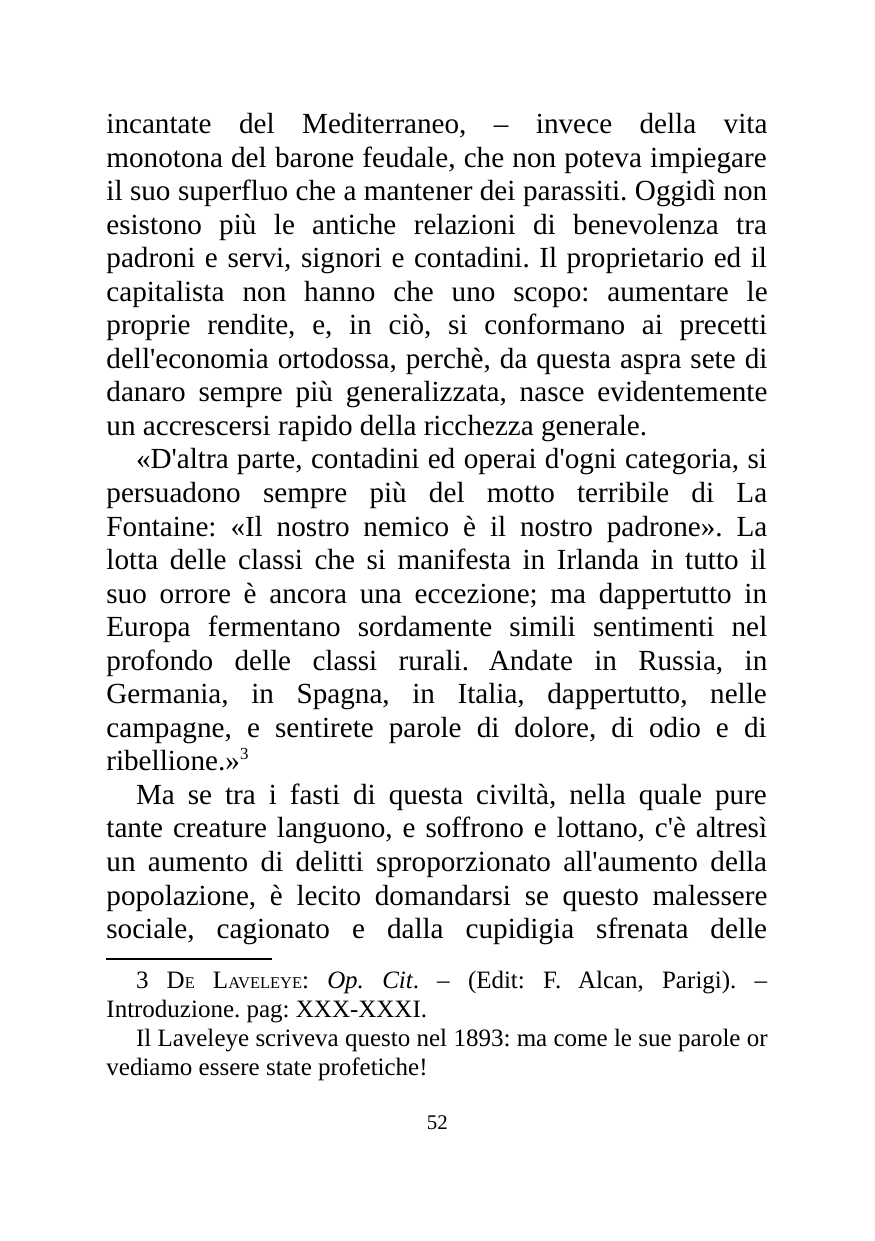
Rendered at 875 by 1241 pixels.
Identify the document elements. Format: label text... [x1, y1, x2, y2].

text «D'altra parte, contadini ed operai d'ogni categoria, si persuadono sempre più del motto terribile di La Fontaine: «Il nostro nemico è il nostro padrone». La lotta delle classi che si manifesta in Irlanda in tutto il suo orrore è ancora una eccezione; ma dappertutto in Europa fermentano sordamente simili sentimenti nel profondo delle classi rurali. Andate in Russia, in Germania, in Spagna, in Italia, dappertutto, nelle campagne, e sentirete parole di dolore, di odio e di ribellione.» [106, 442, 768, 777]
text Il Laveleye scriveva questo nel 1893: ma come le sue parole or vediamo essere state profetiche! [106, 1023, 768, 1080]
text De Laveleye: Op. Cit. – (Edit: F. Alcan, Parigi). – Introduzione. pag: XXX-XXXI. [106, 965, 768, 1023]
text Ma se tra i fasti di questa civiltà, nella quale pure tante creature languono, e soffrono e lottano, c'è altresì un aumento di delitti sproporzionato all'aumento della popolazione, è lecito domandarsi se questo malessere sociale, cagionato e dalla cupidigia sfrenata delle [106, 777, 768, 945]
text incantate del Mediterraneo, – invece della vita monotona del barone feudale, che non poteva impiegare il suo superfluo che a mantener dei parassiti. Oggidì non esistono più le antiche relazioni di benevolenza tra padroni e servi, signori e contadini. Il proprietario ed il capitalista non hanno che uno scopo: aumentare le proprie rendite, e, in ciò, si conformano ai precetti dell'economia ortodossa, perchè, da questa aspra sete di danaro sempre più generalizzata, nasce evidentemente un accrescersi rapido della ricchezza generale. [106, 106, 768, 442]
